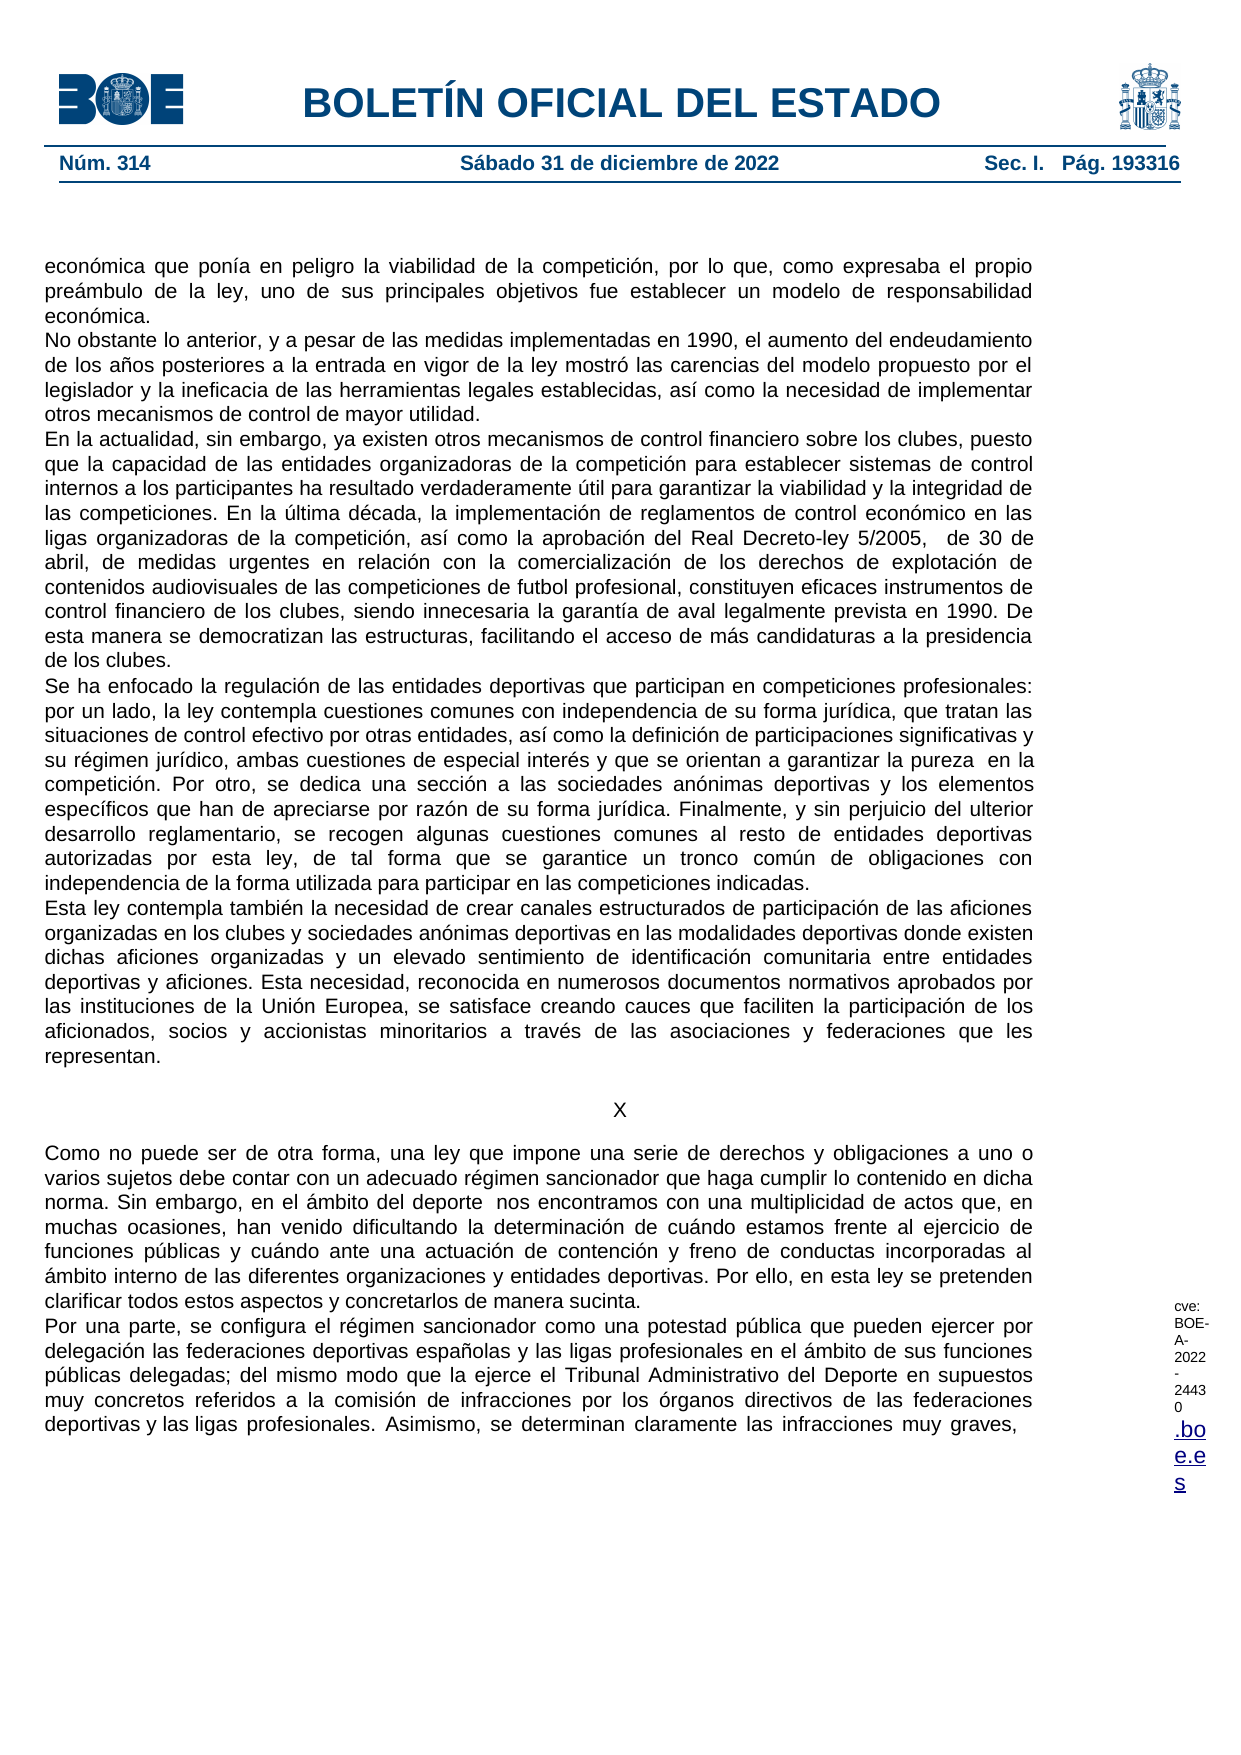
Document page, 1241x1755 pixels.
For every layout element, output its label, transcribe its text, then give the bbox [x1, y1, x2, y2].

text Se ha enfocado la regulación de las entidades deportivas que participan en competiciones profesionales: por un lado, la ley contempla cuestiones comunes con independencia de su forma jurídica, que tratan las situaciones de control efectivo por otras entidades, así como la definición de participaciones significativas y su régimen jurídico, ambas cuestiones de especial interés y que se orientan a garantizar la pureza en la competición. Por otro, se dedica una sección a las sociedades anónimas deportivas y los elementos específicos que han de apreciarse por razón de su forma jurídica. Finalmente, y sin perjuicio del ulterior desarrollo reglamentario, se recogen algunas cuestiones comunes al resto de entidades deportivas autorizadas por esta ley, de tal forma que se garantice un tronco común de obligaciones con independencia de la forma utilizada para participar en las competiciones indicadas. [44, 674, 1034, 894]
text Por una parte, se configura el régimen sancionador como una potestad pública que pueden ejercer por delegación las federaciones deportivas españolas y las ligas profesionales en el ámbito de sus funciones públicas delegadas; del mismo modo que la ejerce el Tribunal Administrativo del Deporte en supuestos muy concretos referidos a la comisión de infracciones por los órganos directivos de las federaciones deportivas y las ligas profesionales. Asimismo, se determinan claramente las infracciones muy graves, [44, 1314, 1034, 1436]
text Verificable en https://www.boe.es [1174, 1416, 1210, 1514]
text Como no puede ser de otra forma, una ley que impone una serie de derechos y obligaciones a uno o varios sujetos debe contar con un adecuado régimen sancionador que haga cumplir lo contenido en dicha norma. Sin embargo, en el ámbito del deporte nos encontramos con una multiplicidad de actos que, en muchas ocasiones, han venido dificultando la determinación de cuándo estamos frente al ejercicio de funciones públicas y cuándo ante una actuación de contención y freno de conductas incorporadas al ámbito interno de las diferentes organizaciones y entidades deportivas. Por ello, en esta ley se pretenden clarificar todos estos aspectos y concretarlos de manera sucinta. [44, 1141, 1034, 1312]
text X [44, 1098, 1196, 1122]
text No obstante lo anterior, y a pesar de las medidas implementadas en 1990, el aumento del endeudamiento de los años posteriores a la entrada en vigor de la ley mostró las carencias del modelo propuesto por el legislador y la ineficacia de las herramientas legales establecidas, así como la necesidad de implementar otros mecanismos de control de mayor utilidad. [44, 328, 1034, 426]
subtitle Núm. 314 Sábado 31 de diciembre de 2022 Sec. I. Pág. 193316 [59, 151, 1196, 175]
text En la actualidad, sin embargo, ya existen otros mecanismos de control financiero sobre los clubes, puesto que la capacidad de las entidades organizadoras de la competición para establecer sistemas de control internos a los participantes ha resultado verdaderamente útil para garantizar la viabilidad y la integridad de las competiciones. En la última década, la implementación de reglamentos de control económico en las ligas organizadoras de la competición, así como la aprobación del Real Decreto-ley 5/2005, de 30 de abril, de medidas urgentes en relación con la comercialización de los derechos de explotación de contenidos audiovisuales de las competiciones de futbol profesional, constituyen eficaces instrumentos de control financiero de los clubes, siendo innecesaria la garantía de aval legalmente prevista en 1990. De esta manera se democratizan las estructuras, facilitando el acceso de más candidaturas a la presidencia de los clubes. [44, 427, 1034, 672]
text Esta ley contempla también la necesidad de crear canales estructurados de participación de las aficiones organizadas en los clubes y sociedades anónimas deportivas en las modalidades deportivas donde existen dichas aficiones organizadas y un elevado sentimiento de identificación comunitaria entre entidades deportivas y aficiones. Esta necesidad, reconocida en numerosos documentos normativos aprobados por las instituciones de la Unión Europea, se satisface creando cauces que faciliten la participación de los aficionados, socios y accionistas minoritarios a través de las asociaciones y federaciones que les representan. [44, 896, 1034, 1067]
text económica que ponía en peligro la viabilidad de la competición, por lo que, como expresaba el propio preámbulo de la ley, uno de sus principales objetivos fue establecer un modelo de responsabilidad económica. [44, 254, 1034, 327]
text cve: BOE-A-2022-24430 [1174, 1298, 1210, 1415]
